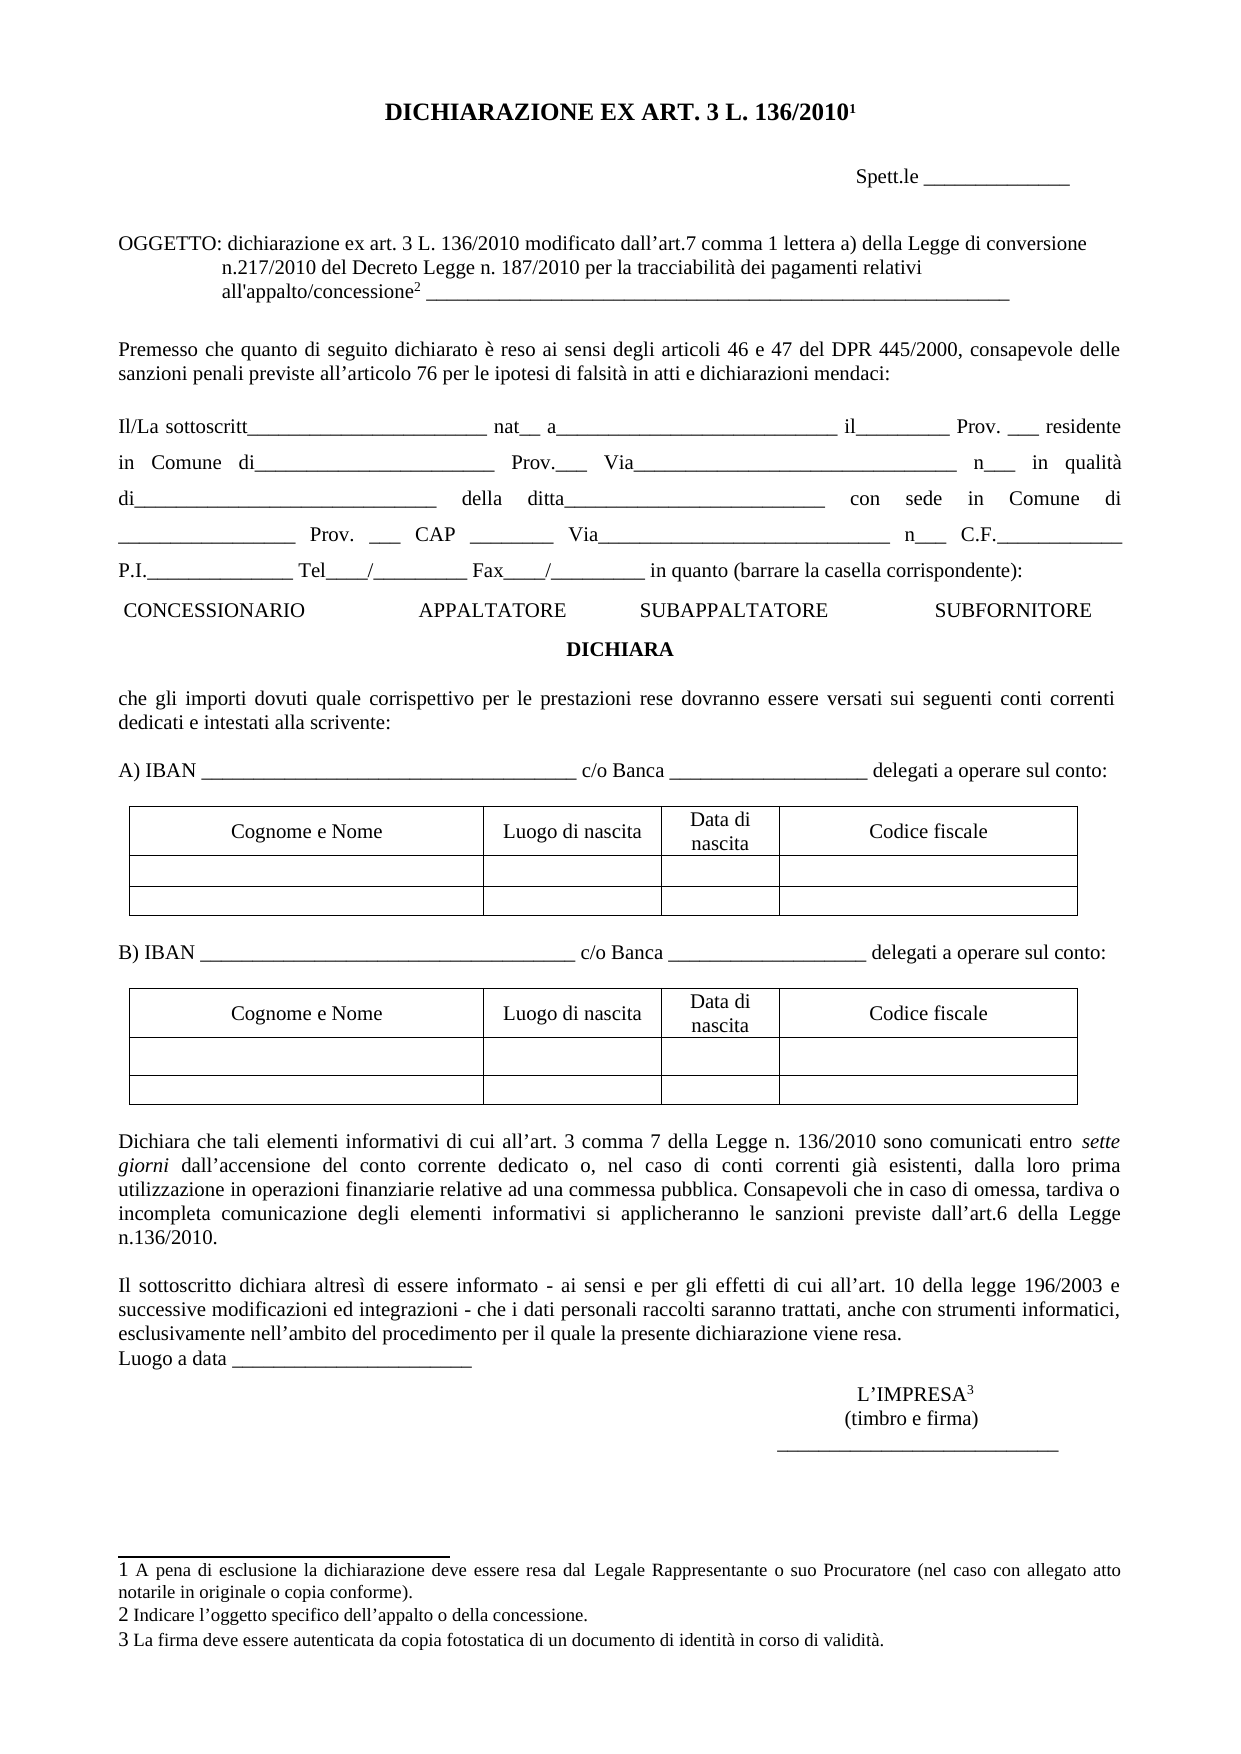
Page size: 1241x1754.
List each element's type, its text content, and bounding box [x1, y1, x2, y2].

table_cell [662, 887, 779, 915]
text Dichiara che tali elementi informativi di cui all’art. 3 comma 7 della Legge n. 136/2010 sono comunicati entro sette giorni dall’accensione del conto corrente dedicato o, nel caso di conti correnti già esistenti, dalla loro prima utilizzazione in operazioni finanziarie relative ad una commessa pubblica. Consapevoli che in caso di omessa, tardiva o incompleta comunicazione degli elementi informativi si applicheranno le sanzioni previste dall’art.6 della Legge n.136/2010. [118, 1129, 1122, 1249]
table_header Data di nascita [662, 989, 779, 1037]
table_header Cognome e Nome [130, 989, 483, 1037]
text Indicare l’oggetto specifico dell’appalto o della concessione. [118, 1602, 1122, 1626]
text B) IBAN ____________________________________ c/o Banca ___________________ delegati a operare sul conto: [118, 940, 1116, 964]
table_header Luogo di nascita [484, 989, 661, 1037]
table_cell [484, 856, 661, 886]
table_header Codice fiscale [780, 807, 1077, 855]
text DICHIARA [118, 637, 1122, 661]
text Il sottoscritto dichiara altresì di essere informato - ai sensi e per gli effetti di cui all’art. 10 della legge 196/2003 e successive modificazioni ed integrazioni - che i dati personali raccolti saranno trattati, anche con strumenti informatici, esclusivamente nell’ambito del procedimento per il quale la presente dichiarazione viene resa. [118, 1273, 1122, 1345]
table_cell [662, 856, 779, 886]
text La firma deve essere autenticata da copia fotostatica di un documento di identità in corso di validità. [118, 1626, 1122, 1651]
table_header Data di nascita [662, 807, 779, 855]
table_cell [484, 1038, 661, 1075]
table_cell [484, 887, 661, 915]
table_cell [780, 856, 1077, 886]
table_header Luogo di nascita [484, 807, 661, 855]
table_cell [130, 1038, 483, 1075]
text ___________________________ [118, 1429, 1122, 1454]
text OGGETTO: dichiarazione ex art. 3 L. 136/2010 modificato dall’art.7 comma 1 lettera a) della Legge di conversione n.217/2010 del Decreto Legge n. 187/2010 per la tracciabilità dei pagamenti relativi all'appalto/concessione ________________________________________________________ [118, 231, 1122, 303]
table_cell [662, 1038, 779, 1075]
text (timbro e firma) [118, 1406, 1122, 1429]
text DICHIARAZIONE EX ART. 3 L. 136/2010 [118, 97, 1122, 125]
table_cell [484, 1076, 661, 1104]
text Luogo a data _______________________ [118, 1345, 1122, 1369]
table_cell [780, 1076, 1077, 1104]
table_cell [130, 1076, 483, 1104]
text L’IMPRESA [118, 1381, 1122, 1406]
table_cell [662, 1076, 779, 1104]
table_cell [130, 856, 483, 886]
table_cell [780, 1038, 1077, 1075]
text Premesso che quanto di seguito dichiarato è reso ai sensi degli articoli 46 e 47 del DPR 445/2000, consapevole delle sanzioni penali previste all’articolo 76 per le ipotesi di falsità in atti e dichiarazioni mendaci: [118, 337, 1122, 385]
table_header Codice fiscale [780, 989, 1077, 1037]
text A) IBAN ____________________________________ c/o Banca ___________________ delegati a operare sul conto: [118, 758, 1116, 782]
text Spett.le ______________ [118, 164, 1122, 188]
table_cell [130, 887, 483, 915]
table_header Cognome e Nome [130, 807, 483, 855]
text Il/La sottoscritt_______________________ nat__ a___________________________ il_________ Prov. ___ residente in Comune di_______________________ Prov.___ Via_______________________________ n___ in qualità di_____________________________ della ditta_________________________ con sede in Comune di _________________ Prov. ___ CAP ________ Via____________________________ n___ C.F.____________ P.I.______________ Tel____/_________ Fax____/_________ in quanto (barrare la casella corrispondente): [118, 414, 1122, 582]
text A pena di esclusione la dichiarazione deve essere resa dal Legale Rappresentante o suo Procuratore (nel caso con allegato atto notarile in originale o copia conforme). [118, 1557, 1122, 1602]
text ⁭ CONCESSIONARIO ⁭ APPALTATORE ⁭ SUBAPPALTATORE ⁭ SUBFORNITORE [118, 594, 1122, 623]
table_cell [780, 887, 1077, 915]
text che gli importi dovuti quale corrispettivo per le prestazioni rese dovranno essere versati sui seguenti conti correnti dedicati e intestati alla scrivente: [118, 686, 1116, 734]
